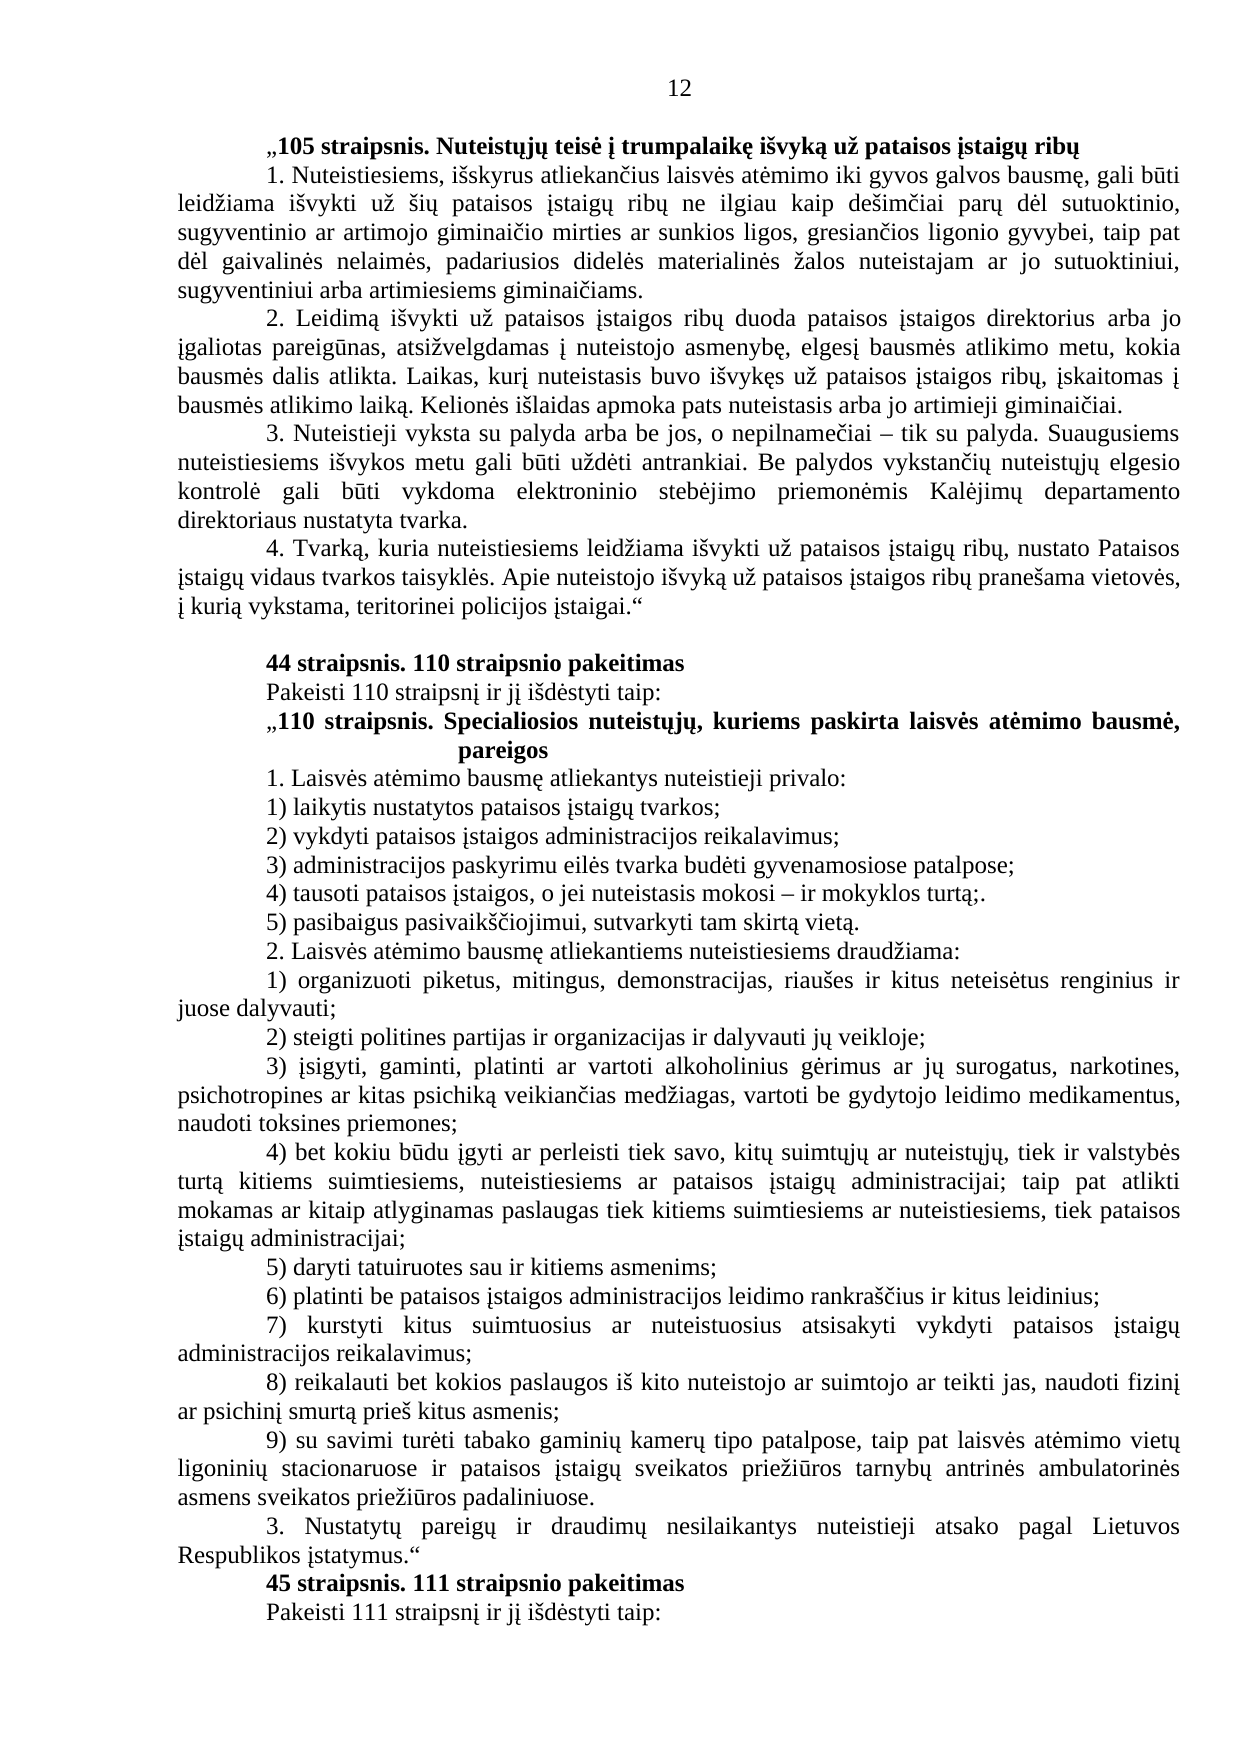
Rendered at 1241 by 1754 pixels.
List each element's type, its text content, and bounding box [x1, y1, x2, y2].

text 2. Leidimą išvykti už pataisos įstaigos ribų duoda pataisos įstaigos direktorius arba jo įgaliotas pareigūnas, atsižvelgdamas į nuteistojo asmenybę, elgesį bausmės atlikimo metu, kokia bausmės dalis atlikta. Laikas, kurį nuteistasis buvo išvykęs už pataisos įstaigos ribų, įskaitomas į bausmės atlikimo laiką. Kelionės išlaidas apmoka pats nuteistasis arba jo artimieji giminaičiai. [177, 303, 1181, 418]
text 3. Nuteistieji vyksta su palyda arba be jos, o nepilnamečiai – tik su palyda. Suaugusiems nuteistiesiems išvykos metu gali būti uždėti antrankiai. Be palydos vykstančių nuteistųjų elgesio kontrolė gali būti vykdoma elektroninio stebėjimo priemonėmis Kalėjimų departamento direktoriaus nustatyta tvarka. [177, 418, 1181, 533]
text 1. Nuteistiesiems, išskyrus atliekančius laisvės atėmimo iki gyvos galvos bausmę, gali būti leidžiama išvykti už šių pataisos įstaigų ribų ne ilgiau kaip dešimčiai parų dėl sutuoktinio, sugyventinio ar artimojo giminaičio mirties ar sunkios ligos, gresiančios ligonio gyvybei, taip pat dėl gaivalinės nelaimės, padariusios didelės materialinės žalos nuteistajam ar jo sutuoktiniui, sugyventiniui arba artimiesiems giminaičiams. [177, 160, 1181, 303]
text 4. Tvarką, kuria nuteistiesiems leidžiama išvykti už pataisos įstaigų ribų, nustato Pataisos įstaigų vidaus tvarkos taisyklės. Apie nuteistojo išvyką už pataisos įstaigos ribų pranešama vietovės, į kurią vykstama, teritorinei policijos įstaigai.“ [177, 533, 1181, 620]
text 2) vykdyti pataisos įstaigos administracijos reikalavimus; [177, 821, 1181, 850]
text „110 straipsnis. Specialiosios nuteistųjų, kuriems paskirta laisvės atėmimo bausmė, pareigos [266, 706, 1181, 763]
text 45 straipsnis. 111 straipsnio pakeitimas [177, 1568, 1181, 1597]
text 44 straipsnis. 110 straipsnio pakeitimas [177, 648, 1181, 677]
text „105 straipsnis. Nuteistųjų teisė į trumpalaikę išvyką už pataisos įstaigų ribų [177, 131, 1181, 160]
text 7) kurstyti kitus suimtuosius ar nuteistuosius atsisakyti vykdyti pataisos įstaigų administracijos reikalavimus; [177, 1310, 1181, 1367]
text 1) organizuoti piketus, mitingus, demonstracijas, riaušes ir kitus neteisėtus renginius ir juose dalyvauti; [177, 965, 1181, 1022]
text 1) laikytis nustatytos pataisos įstaigų tvarkos; [177, 792, 1181, 821]
text Pakeisti 111 straipsnį ir jį išdėstyti taip: [177, 1597, 1181, 1626]
text 8) reikalauti bet kokios paslaugos iš kito nuteistojo ar suimtojo ar teikti jas, naudoti fizinį ar psichinį smurtą prieš kitus asmenis; [177, 1367, 1181, 1425]
text 9) su savimi turėti tabako gaminių kamerų tipo patalpose, taip pat laisvės atėmimo vietų ligoninių stacionaruose ir pataisos įstaigų sveikatos priežiūros tarnybų antrinės ambulatorinės asmens sveikatos priežiūros padaliniuose. [177, 1425, 1181, 1511]
text 4) tausoti pataisos įstaigos, o jei nuteistasis mokosi – ir mokyklos turtą;. [177, 878, 1181, 907]
text 2) steigti politines partijas ir organizacijas ir dalyvauti jų veikloje; [177, 1022, 1181, 1051]
text 5) daryti tatuiruotes sau ir kitiems asmenims; [177, 1252, 1181, 1281]
text 3) administracijos paskyrimu eilės tvarka budėti gyvenamosiose patalpose; [177, 850, 1181, 878]
text 6) platinti be pataisos įstaigos administracijos leidimo rankraščius ir kitus leidinius; [177, 1281, 1181, 1310]
text 4) bet kokiu būdu įgyti ar perleisti tiek savo, kitų suimtųjų ar nuteistųjų, tiek ir valstybės turtą kitiems suimtiesiems, nuteistiesiems ar pataisos įstaigų administracijai; taip pat atlikti mokamas ar kitaip atlyginamas paslaugas tiek kitiems suimtiesiems ar nuteistiesiems, tiek pataisos įstaigų administracijai; [177, 1137, 1181, 1252]
text 3. Nustatytų pareigų ir draudimų nesilaikantys nuteistieji atsako pagal Lietuvos Respublikos įstatymus.“ [177, 1511, 1181, 1568]
text 1. Laisvės atėmimo bausmę atliekantys nuteistieji privalo: [177, 763, 1181, 792]
text 5) pasibaigus pasivaikščiojimui, sutvarkyti tam skirtą vietą. [177, 907, 1181, 936]
text Pakeisti 110 straipsnį ir jį išdėstyti taip: [177, 677, 1181, 706]
text 3) įsigyti, gaminti, platinti ar vartoti alkoholinius gėrimus ar jų surogatus, narkotines, psichotropines ar kitas psichiką veikiančias medžiagas, vartoti be gydytojo leidimo medikamentus, naudoti toksines priemones; [177, 1051, 1181, 1137]
text 2. Laisvės atėmimo bausmę atliekantiems nuteistiesiems draudžiama: [177, 936, 1181, 965]
